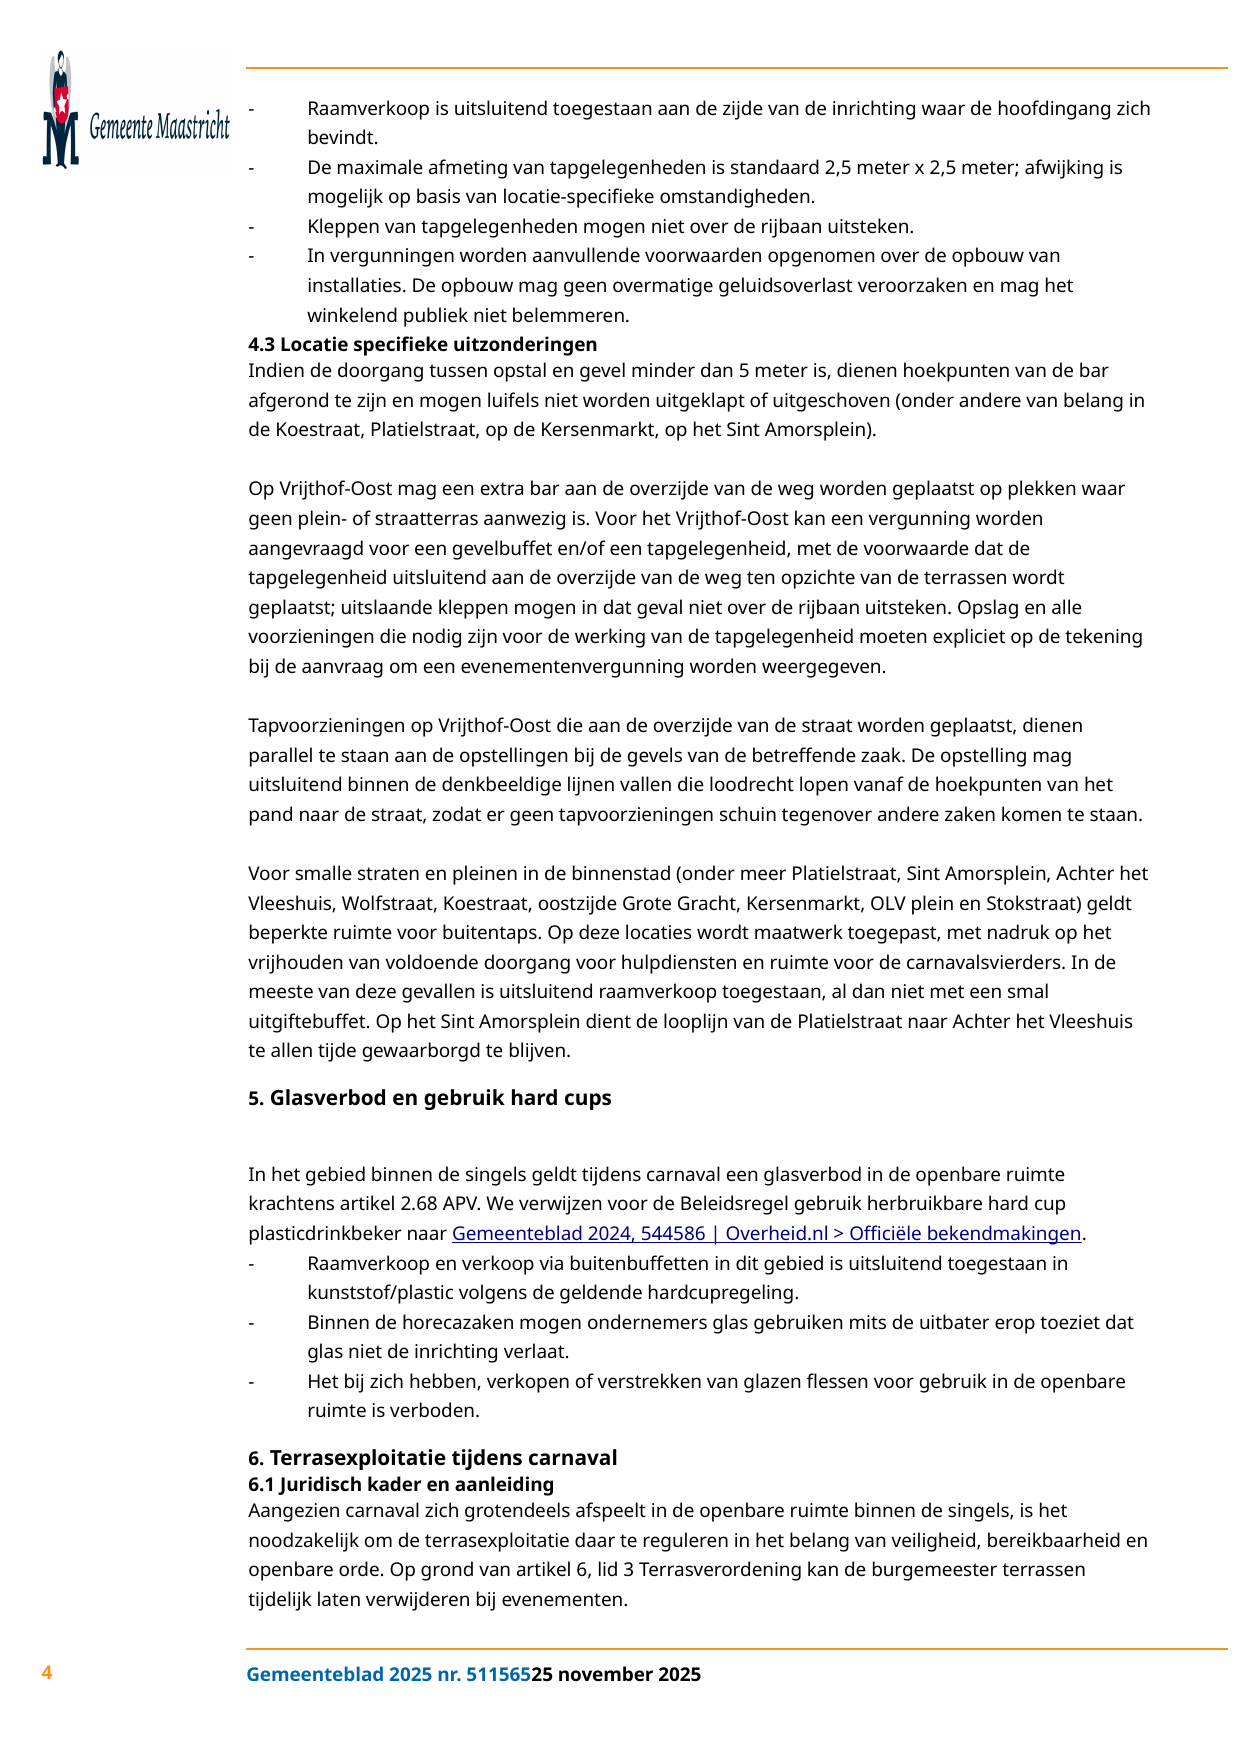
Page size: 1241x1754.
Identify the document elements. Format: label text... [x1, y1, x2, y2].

list In vergunningen worden aanvullende voorwaarden opgenomen over de opbouw van installaties. De opbouw mag geen overmatige geluidsoverlast veroorzaken en mag het winkelend publiek niet belemmeren. [248, 243, 1152, 328]
text 5. Glasverbod en gebruik hard cups [248, 1083, 1152, 1112]
text Indien de doorgang tussen opstal en gevel minder dan 5 meter is, dienen hoekpunten van de bar afgerond te zijn en mogen luifels niet worden uitgeklapt of uitgeschoven (onder andere van belang in de Koestraat, Platielstraat, op de Kersenmarkt, op het Sint Amorsplein). [248, 357, 1152, 442]
text 4.3 Locatie specifieke uitzonderingen [248, 331, 1152, 357]
list Raamverkoop en verkoop via buitenbuffetten in dit gebied is uitsluitend toegestaan in kunststof/plastic volgens de geldende hardcupregeling. [248, 1250, 1152, 1305]
text Tapvoorzieningen op Vrijthof-Oost die aan de overzijde van de straat worden geplaatst, dienen parallel te staan aan de opstellingen bij de gevels van de betreffende zaak. De opstelling mag uitsluitend binnen de denkbeeldige lijnen vallen die loodrecht lopen vanaf de hoekpunten van het pand naar de straat, zodat er geen tapvoorzieningen schuin tegenover andere zaken komen te staan. [248, 712, 1152, 827]
text In het gebied binnen de singels geldt tijdens carnaval een glasverbod in de openbare ruimte krachtens artikel 2.68 APV. We verwijzen voor de Beleidsregel gebruik herbruikbare hard cup plasticdrinkbeker naar Gemeenteblad 2024, 544586 | Overheid.nl > Officiële bekendmakingen. [248, 1161, 1152, 1246]
list De maximale afmeting van tapgelegenheden is standaard 2,5 meter x 2,5 meter; afwijking is mogelijk op basis van locatie-specifieke omstandigheden. [248, 154, 1152, 209]
text 6. Terrasexploitatie tijdens carnaval [248, 1443, 1152, 1472]
list Raamverkoop is uitsluitend toegestaan aan de zijde van de inrichting waar de hoofdingang zich bevindt. [248, 95, 1152, 150]
list Kleppen van tapgelegenheden mogen niet over de rijbaan uitsteken. [248, 213, 1152, 239]
text Op Vrijthof-Oost mag een extra bar aan de overzijde van de weg worden geplaatst op plekken waar geen plein- of straatterras aanwezig is. Voor het Vrijthof-Oost kan een vergunning worden aangevraagd voor een gevelbuffet en/of een tapgelegenheid, met de voorwaarde dat de tapgelegenheid uitsluitend aan de overzijde van de weg ten opzichte van de terrassen wordt geplaatst; uitslaande kleppen mogen in dat geval niet over de rijbaan uitsteken. Opslag en alle voorzieningen die nodig zijn voor de werking van de tapgelegenheid moeten expliciet op de tekening bij de aanvraag om een evenementenvergunning worden weergegeven. [248, 476, 1152, 679]
text 6.1 Juridisch kader en aanleiding [248, 1472, 1152, 1497]
text Aangezien carnaval zich grotendeels afspeelt in de openbare ruimte binnen de singels, is het noodzakelijk om de terrasexploitatie daar te reguleren in het belang van veiligheid, bereikbaarheid en openbare orde. Op grond van artikel 6, lid 3 Terrasverordening kan de burgemeester terrassen tijdelijk laten verwijderen bij evenementen. [248, 1497, 1152, 1612]
list Binnen de horecazaken mogen ondernemers glas gebruiken mits de uitbater erop toeziet dat glas niet de inrichting verlaat. [248, 1309, 1152, 1364]
text Voor smalle straten en pleinen in de binnenstad (onder meer Platielstraat, Sint Amorsplein, Achter het Vleeshuis, Wolfstraat, Koestraat, oostzijde Grote Gracht, Kersenmarkt, OLV plein en Stokstraat) geldt beperkte ruimte voor buitentaps. Op deze locaties wordt maatwerk toegepast, met nadruk op het vrijhouden van voldoende doorgang voor hulpdiensten en ruimte voor de carnavalsvierders. In de meeste van deze gevallen is uitsluitend raamverkoop toegestaan, al dan niet met een smal uitgiftebuffet. Op het Sint Amorsplein dient de looplijn van de Platielstraat naar Achter het Vleeshuis te allen tijde gewaarborgd te blijven. [248, 860, 1152, 1063]
list Het bij zich hebben, verkopen of verstrekken van glazen flessen voor gebruik in de openbare ruimte is verboden. [248, 1368, 1152, 1423]
picture [41, 47, 231, 172]
